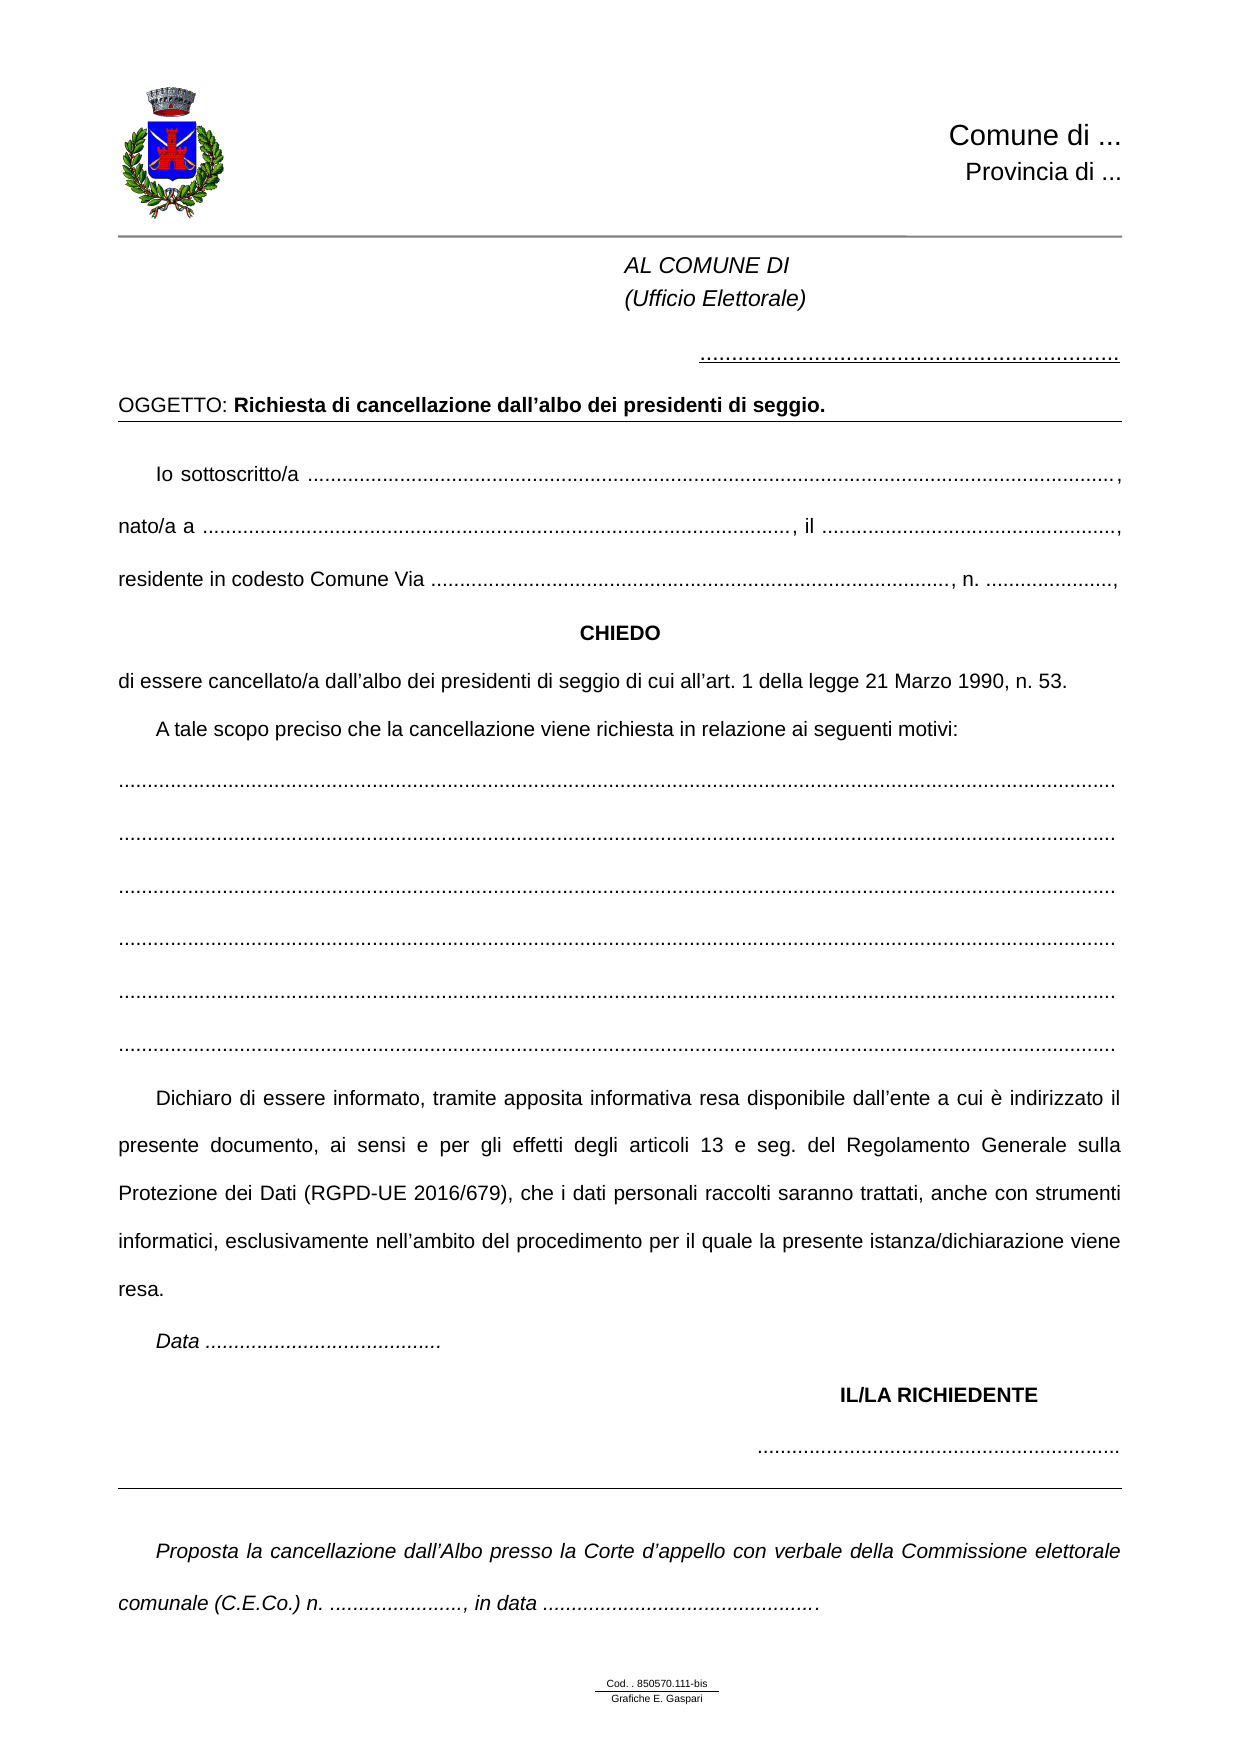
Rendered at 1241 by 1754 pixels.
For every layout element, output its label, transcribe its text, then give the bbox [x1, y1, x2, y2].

subtitle CHIEDO [118, 621, 1122, 644]
text OGGETTO: Richiesta di cancellazione dall’albo dei presidenti di seggio. [118, 393, 1122, 421]
subtitle IL/LA RICHIEDENTE [756, 1382, 1122, 1406]
text Provincia di ... [224, 157, 1122, 185]
text Proposta la cancellazione dall’Albo presso la Corte d’appello con verbale della Commissione elettorale comunale (C.E.Co.) n. ......................., in data ................................................ [118, 1536, 1122, 1616]
picture [122, 87, 224, 219]
text Io sottoscritto/a ............................................................................................................................................, nato/a a ......................................................................................................, il ..................................................., residente in codesto Comune Via .........................................................................................., n. ......................, [118, 458, 1122, 592]
text .................................................................. [624, 337, 1122, 366]
text ............................................................................................................................................................................. ............................................................................................................................................................................. ............................................................................................................................................................................. ............................................................................................................................................................................. ............................................................................................................................................................................. ............................................................................................................................................................................. [118, 764, 1122, 1057]
text ............................................................... [756, 1430, 1122, 1459]
text (Ufficio Elettorale) [624, 285, 1122, 311]
text Dichiaro di essere informato, tramite apposita informativa resa disponibile dall’ente a cui è indirizzato il presente documento, ai sensi e per gli effetti degli articoli 13 e seg. del Regolamento Generale sulla Protezione dei Dati (RGPD-UE 2016/679), che i dati personali raccolti saranno trattati, anche con strumenti informatici, esclusivamente nell’ambito del procedimento per il quale la presente istanza/dichiarazione viene resa. [118, 1085, 1122, 1301]
text Comune di ... [224, 118, 1122, 152]
subtitle AL COMUNE DI [624, 252, 1122, 278]
text di essere cancellato/a dall’albo dei presidenti di seggio di cui all’art. 1 della legge 21 Marzo 1990, n. 53. [118, 668, 1122, 692]
text A tale scopo preciso che la cancellazione viene richiesta in relazione ai seguenti motivi: [118, 716, 1122, 740]
text Data ......................................... [118, 1325, 1122, 1354]
